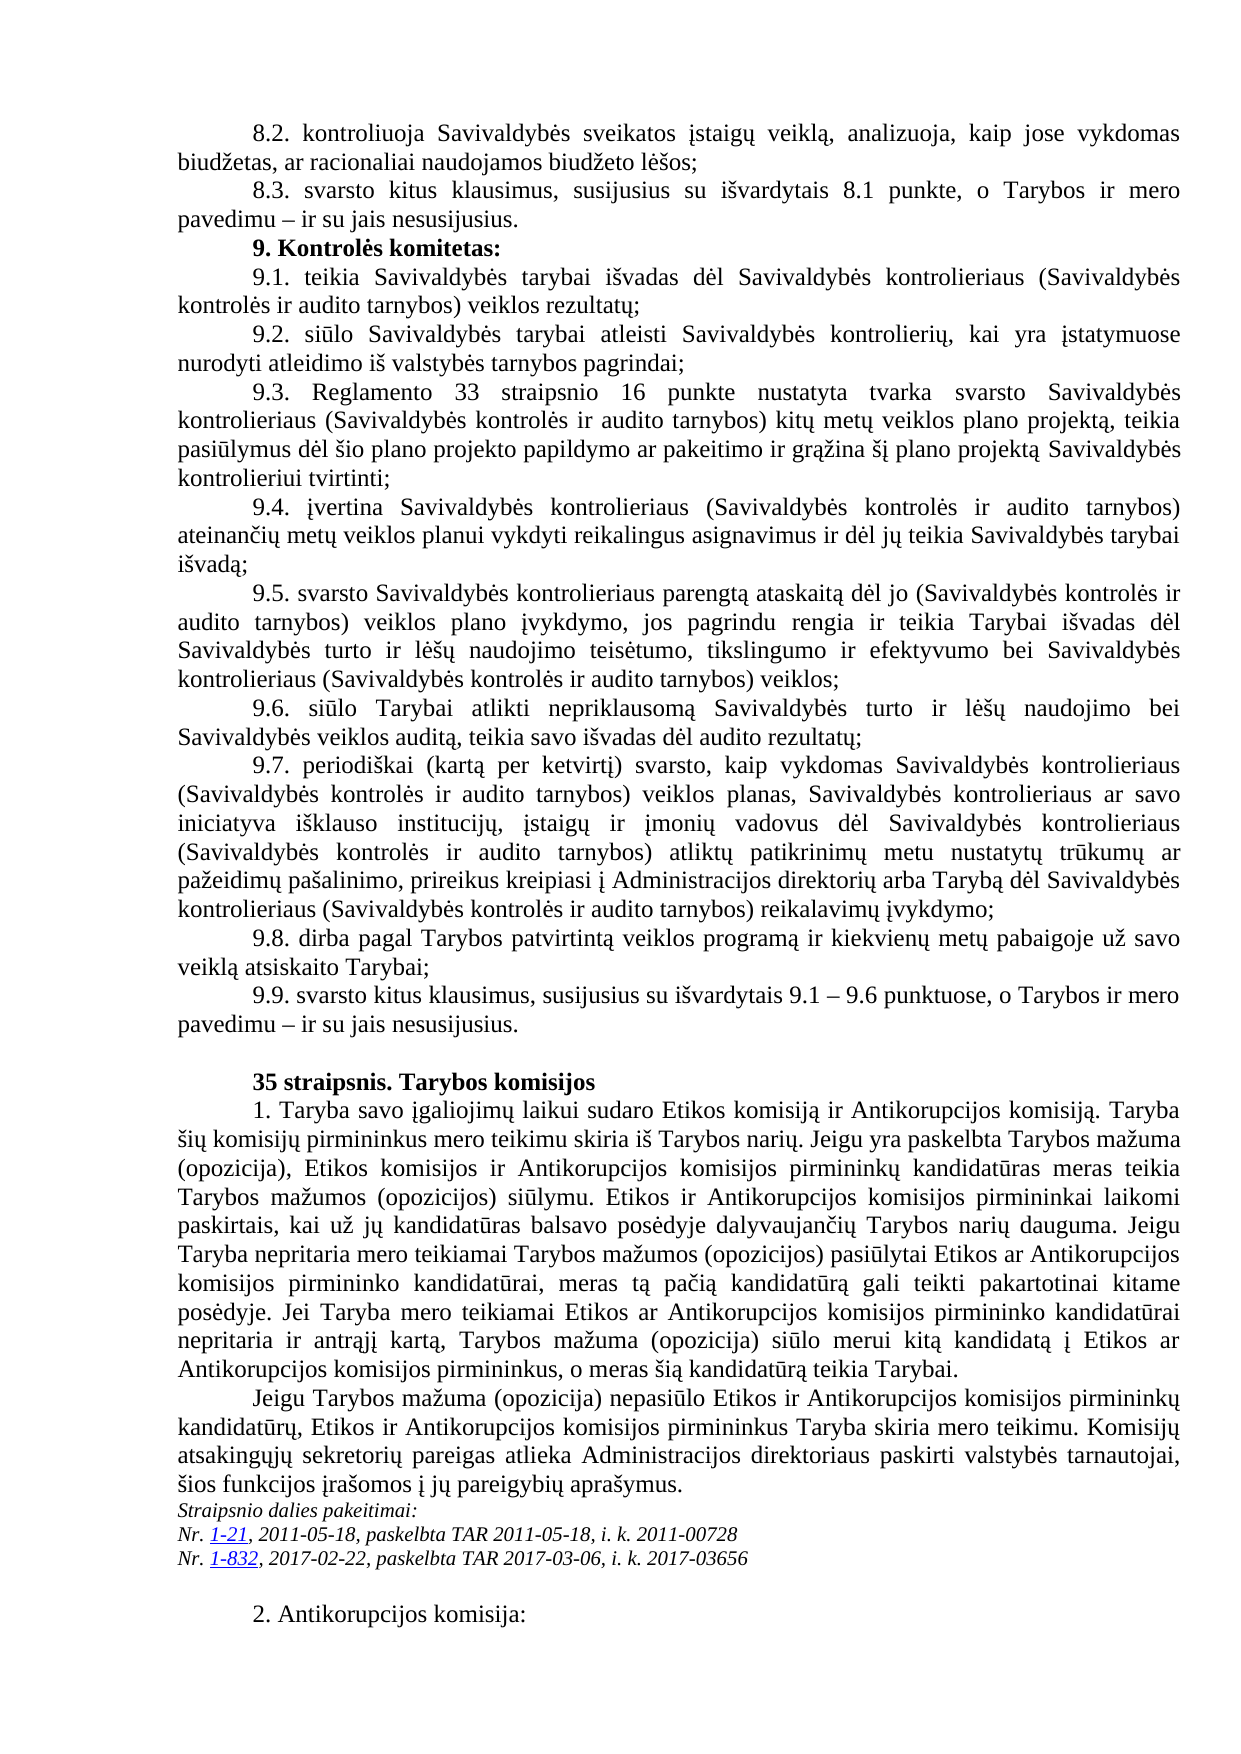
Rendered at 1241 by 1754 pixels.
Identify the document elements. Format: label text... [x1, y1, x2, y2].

text Nr. 1-832, 2017-02-22, paskelbta TAR 2017-03-06, i. k. 2017-03656 [177, 1546, 1181, 1570]
text 9. Kontrolės komitetas: [177, 233, 1181, 262]
text 2. Antikorupcijos komisija: [177, 1599, 1181, 1628]
text 9.7. periodiškai (kartą per ketvirtį) svarsto, kaip vykdomas Savivaldybės kontrolieriaus (Savivaldybės kontrolės ir audito tarnybos) veiklos planas, Savivaldybės kontrolieriaus ar savo iniciatyva išklauso institucijų, įstaigų ir įmonių vadovus dėl Savivaldybės kontrolieriaus (Savivaldybės kontrolės ir audito tarnybos) atliktų patikrinimų metu nustatytų trūkumų ar pažeidimų pašalinimo, prireikus kreipiasi į Administracijos direktorių arba Tarybą dėl Savivaldybės kontrolieriaus (Savivaldybės kontrolės ir audito tarnybos) reikalavimų įvykdymo; [177, 751, 1181, 923]
text 8.2. kontroliuoja Savivaldybės sveikatos įstaigų veiklą, analizuoja, kaip jose vykdomas biudžetas, ar racionaliai naudojamos biudžeto lėšos; [177, 118, 1181, 176]
text 9.1. teikia Savivaldybės tarybai išvadas dėl Savivaldybės kontrolieriaus (Savivaldybės kontrolės ir audito tarnybos) veiklos rezultatų; [177, 262, 1181, 319]
text 9.2. siūlo Savivaldybės tarybai atleisti Savivaldybės kontrolierių, kai yra įstatymuose nurodyti atleidimo iš valstybės tarnybos pagrindai; [177, 319, 1181, 377]
text Nr. 1-21, 2011-05-18, paskelbta TAR 2011-05-18, i. k. 2011-00728 [177, 1522, 1181, 1546]
text 9.8. dirba pagal Tarybos patvirtintą veiklos programą ir kiekvienų metų pabaigoje už savo veiklą atsiskaito Tarybai; [177, 923, 1181, 981]
text 9.6. siūlo Tarybai atlikti nepriklausomą Savivaldybės turto ir lėšų naudojimo bei Savivaldybės veiklos auditą, teikia savo išvadas dėl audito rezultatų; [177, 693, 1181, 751]
text 9.4. įvertina Savivaldybės kontrolieriaus (Savivaldybės kontrolės ir audito tarnybos) ateinančių metų veiklos planui vykdyti reikalingus asignavimus ir dėl jų teikia Savivaldybės tarybai išvadą; [177, 492, 1181, 578]
text 9.9. svarsto kitus klausimus, susijusius su išvardytais 9.1 – 9.6 punktuose, o Tarybos ir mero pavedimu – ir su jais nesusijusius. [177, 981, 1181, 1038]
text 1. Taryba savo įgaliojimų laikui sudaro Etikos komisiją ir Antikorupcijos komisiją. Taryba šių komisijų pirmininkus mero teikimu skiria iš Tarybos narių. Jeigu yra paskelbta Tarybos mažuma (opozicija), Etikos komisijos ir Antikorupcijos komisijos pirmininkų kandidatūras meras teikia Tarybos mažumos (opozicijos) siūlymu. Etikos ir Antikorupcijos komisijos pirmininkai laikomi paskirtais, kai už jų kandidatūras balsavo posėdyje dalyvaujančių Tarybos narių dauguma. Jeigu Taryba nepritaria mero teikiamai Tarybos mažumos (opozicijos) pasiūlytai Etikos ar Antikorupcijos komisijos pirmininko kandidatūrai, meras tą pačią kandidatūrą gali teikti pakartotinai kitame posėdyje. Jei Taryba mero teikiamai Etikos ar Antikorupcijos komisijos pirmininko kandidatūrai nepritaria ir antrąjį kartą, Tarybos mažuma (opozicija) siūlo merui kitą kandidatą į Etikos ar Antikorupcijos komisijos pirmininkus, o meras šią kandidatūrą teikia Tarybai. [177, 1096, 1181, 1383]
text 9.3. Reglamento 33 straipsnio 16 punkte nustatyta tvarka svarsto Savivaldybės kontrolieriaus (Savivaldybės kontrolės ir audito tarnybos) kitų metų veiklos plano projektą, teikia pasiūlymus dėl šio plano projekto papildymo ar pakeitimo ir grąžina šį plano projektą Savivaldybės kontrolieriui tvirtinti; [177, 377, 1181, 492]
text 9.5. svarsto Savivaldybės kontrolieriaus parengtą ataskaitą dėl jo (Savivaldybės kontrolės ir audito tarnybos) veiklos plano įvykdymo, jos pagrindu rengia ir teikia Tarybai išvadas dėl Savivaldybės turto ir lėšų naudojimo teisėtumo, tikslingumo ir efektyvumo bei Savivaldybės kontrolieriaus (Savivaldybės kontrolės ir audito tarnybos) veiklos; [177, 578, 1181, 693]
text 35 straipsnis. Tarybos komisijos [177, 1067, 1181, 1096]
text 8.3. svarsto kitus klausimus, susijusius su išvardytais 8.1 punkte, o Tarybos ir mero pavedimu – ir su jais nesusijusius. [177, 176, 1181, 233]
text Jeigu Tarybos mažuma (opozicija) nepasiūlo Etikos ir Antikorupcijos komisijos pirmininkų kandidatūrų, Etikos ir Antikorupcijos komisijos pirmininkus Taryba skiria mero teikimu. Komisijų atsakingųjų sekretorių pareigas atlieka Administracijos direktoriaus paskirti valstybės tarnautojai, šios funkcijos įrašomos į jų pareigybių aprašymus. [177, 1383, 1181, 1498]
text Straipsnio dalies pakeitimai: [177, 1498, 1181, 1522]
